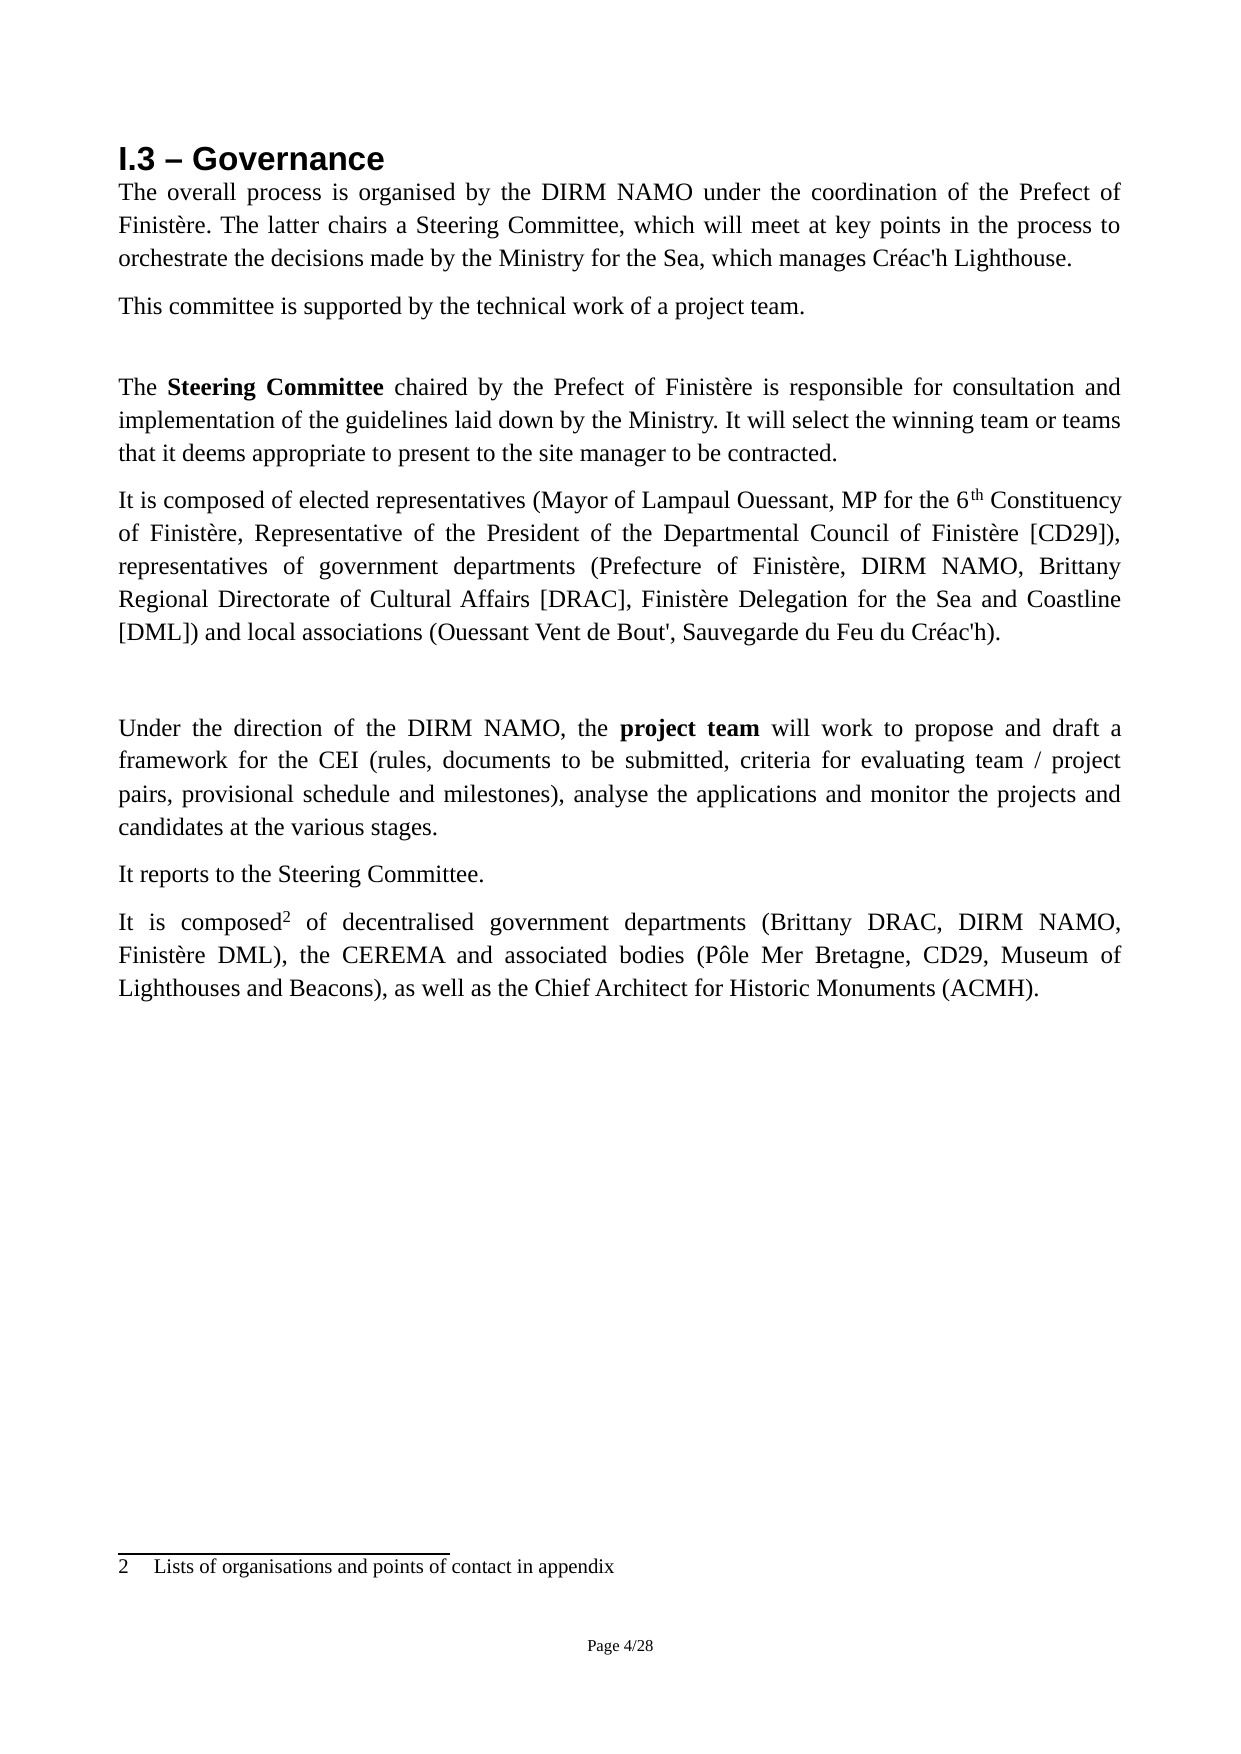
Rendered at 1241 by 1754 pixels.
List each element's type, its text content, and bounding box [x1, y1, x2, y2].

text It is composed of elected representatives (Mayor of Lampaul Ouessant, MP for the 6th Constituency of Finistère, Representative of the President of the Departmental Council of Finistère [CD29]), representatives of government departments (Prefecture of Finistère, DIRM NAMO, Brittany Regional Directorate of Cultural Affairs [DRAC], Finistère Delegation for the Sea and Coastline [DML]) and local associations (Ouessant Vent de Bout', Sauvegarde du Feu du Créac'h). [118, 485, 1122, 646]
text The Steering Committee chaired by the Prefect of Finistère is responsible for consultation and implementation of the guidelines laid down by the Ministry. It will select the winning team or teams that it deems appropriate to present to the site manager to be contracted. [118, 372, 1122, 466]
subtitle I.3 – Governance [118, 139, 1122, 177]
text This committee is supported by the technical work of a project team. [118, 291, 1122, 353]
text It is composed of decentralised government departments (Brittany DRAC, DIRM NAMO, Finistère DML), the CEREMA and associated bodies (Pôle Mer Bretagne, CD29, Museum of Lighthouses and Beacons), as well as the Chief Architect for Historic Monuments (ACMH). [118, 907, 1122, 1002]
text It reports to the Steering Committee. [118, 859, 1122, 888]
text Lists of organisations and points of contact in appendix [118, 1554, 1122, 1578]
text The overall process is organised by the DIRM NAMO under the coordination of the Prefect of Finistère. The latter chairs a Steering Committee, which will meet at key points in the process to orchestrate the decisions made by the Ministry for the Sea, which manages Créac'h Lighthouse. [118, 177, 1122, 272]
text Under the direction of the DIRM NAMO, the project team will work to propose and draft a framework for the CEI (rules, documents to be submitted, criteria for evaluating team / project pairs, provisional schedule and milestones), analyse the applications and monitor the projects and candidates at the various stages. [118, 713, 1122, 840]
